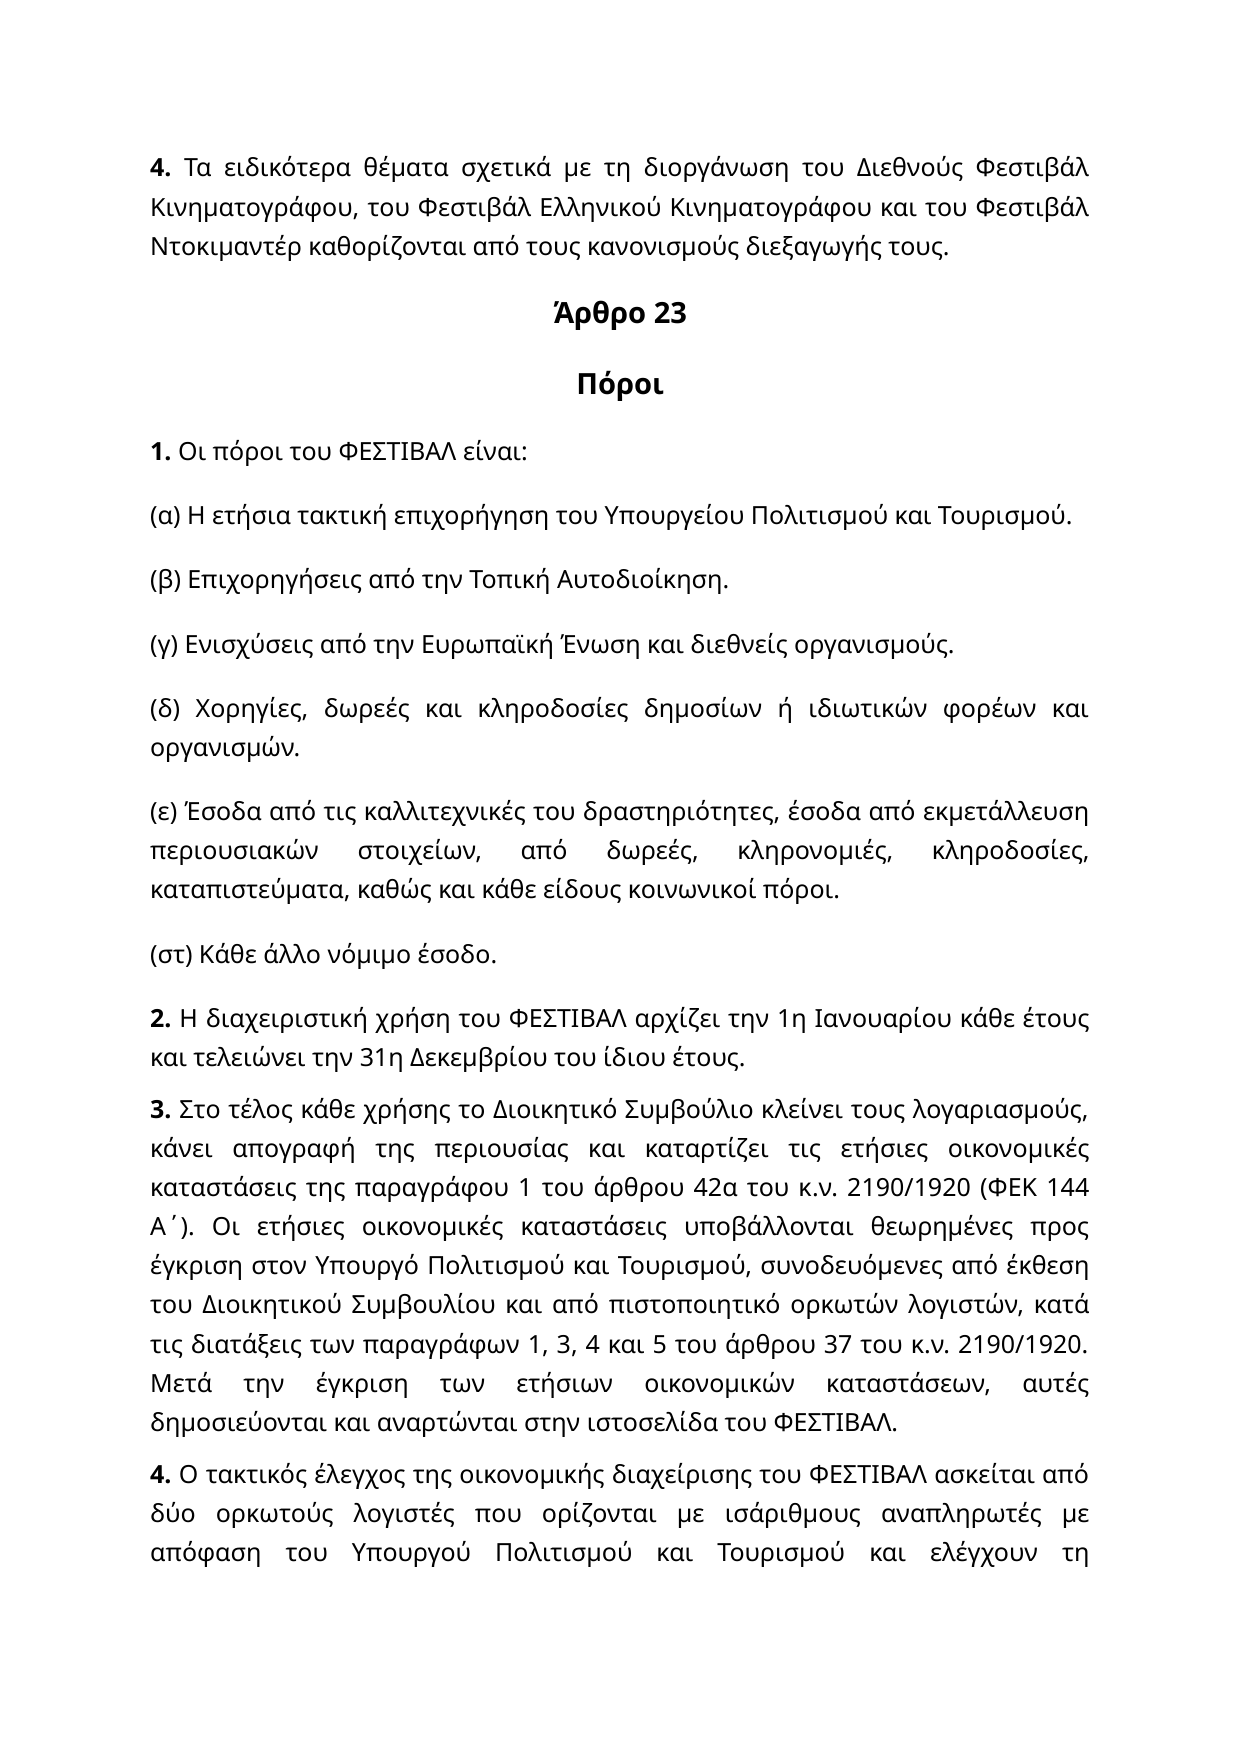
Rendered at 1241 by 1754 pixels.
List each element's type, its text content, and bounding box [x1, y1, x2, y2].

text 3. Στο τέλος κάθε χρήσης το Διοικητικό Συμβούλιο κλείνει τους λογαριασμούς, κάνει απογραφή της περιουσίας και καταρτίζει τις ετήσιες οικονομικές καταστάσεις της παραγράφου 1 του άρθρου 42α του κ.ν. 2190/1920 (ΦΕΚ 144 Α΄). Οι ετήσιες οικονομικές καταστάσεις υποβάλλονται θεωρημένες προς έγκριση στον Υπουργό Πολιτισμού και Τουρισμού, συνοδευόμενες από έκθεση του Διοικητικού Συμβουλίου και από πιστοποιητικό ορκωτών λογιστών, κατά τις διατάξεις των παραγράφων 1, 3, 4 και 5 του άρθρου 37 του κ.ν. 2190/1920. Μετά την έγκριση των ετήσιων οικονομικών καταστάσεων, αυτές δημοσιεύονται και αναρτώνται στην ιστοσελίδα του ΦΕΣΤΙΒΑΛ. [150, 1091, 1090, 1439]
text (α) Η ετήσια τακτική επιχορήγηση του Υπουργείου Πολιτισμού και Τουρισμού. [150, 498, 1090, 532]
subtitle Άρθρο 23 [150, 292, 1090, 332]
text (ε) Έσοδα από τις καλλιτεχνικές του δραστηριότητες, έσοδα από εκμετάλλευση περιουσιακών στοιχείων, από δωρεές, κληρονομιές, κληροδοσίες, καταπιστεύματα, καθώς και κάθε είδους κοινωνικοί πόροι. [150, 794, 1090, 906]
text (γ) Ενισχύσεις από την Ευρωπαϊκή Ένωση και διεθνείς οργανισμούς. [150, 626, 1090, 660]
text (δ) Χορηγίες, δωρεές και κληροδοσίες δημοσίων ή ιδιωτικών φορέων και οργανισμών. [150, 690, 1090, 764]
text 4. Ο τακτικός έλεγχος της οικονομικής διαχείρισης του ΦΕΣΤΙΒΑΛ ασκείται από δύο ορκωτούς λογιστές που ορίζονται με ισάριθμους αναπληρωτές με απόφαση του Υπουργού Πολιτισμού και Τουρισμού και ελέγχουν τη [150, 1456, 1090, 1569]
text 4. Τα ειδικότερα θέματα σχετικά με τη διοργάνωση του Διεθνούς Φεστιβάλ Κινηματογράφου, του Φεστιβάλ Ελληνικού Κινηματογράφου και του Φεστιβάλ Ντοκιμαντέρ καθορίζονται από τους κανονισμούς διεξαγωγής τους. [150, 150, 1090, 262]
text 1. Οι πόροι του ΦΕΣΤΙΒΑΛ είναι: [150, 434, 1090, 468]
text 2. Η διαχειριστική χρήση του ΦΕΣΤΙΒΑΛ αρχίζει την 1η Ιανουαρίου κάθε έτους και τελειώνει την 31η Δεκεμβρίου του ίδιου έτους. [150, 1000, 1090, 1074]
text (β) Επιχορηγήσεις από την Τοπική Αυτοδιοίκηση. [150, 562, 1090, 596]
subtitle Πόροι [150, 363, 1090, 403]
text (στ) Κάθε άλλο νόμιμο έσοδο. [150, 936, 1090, 970]
